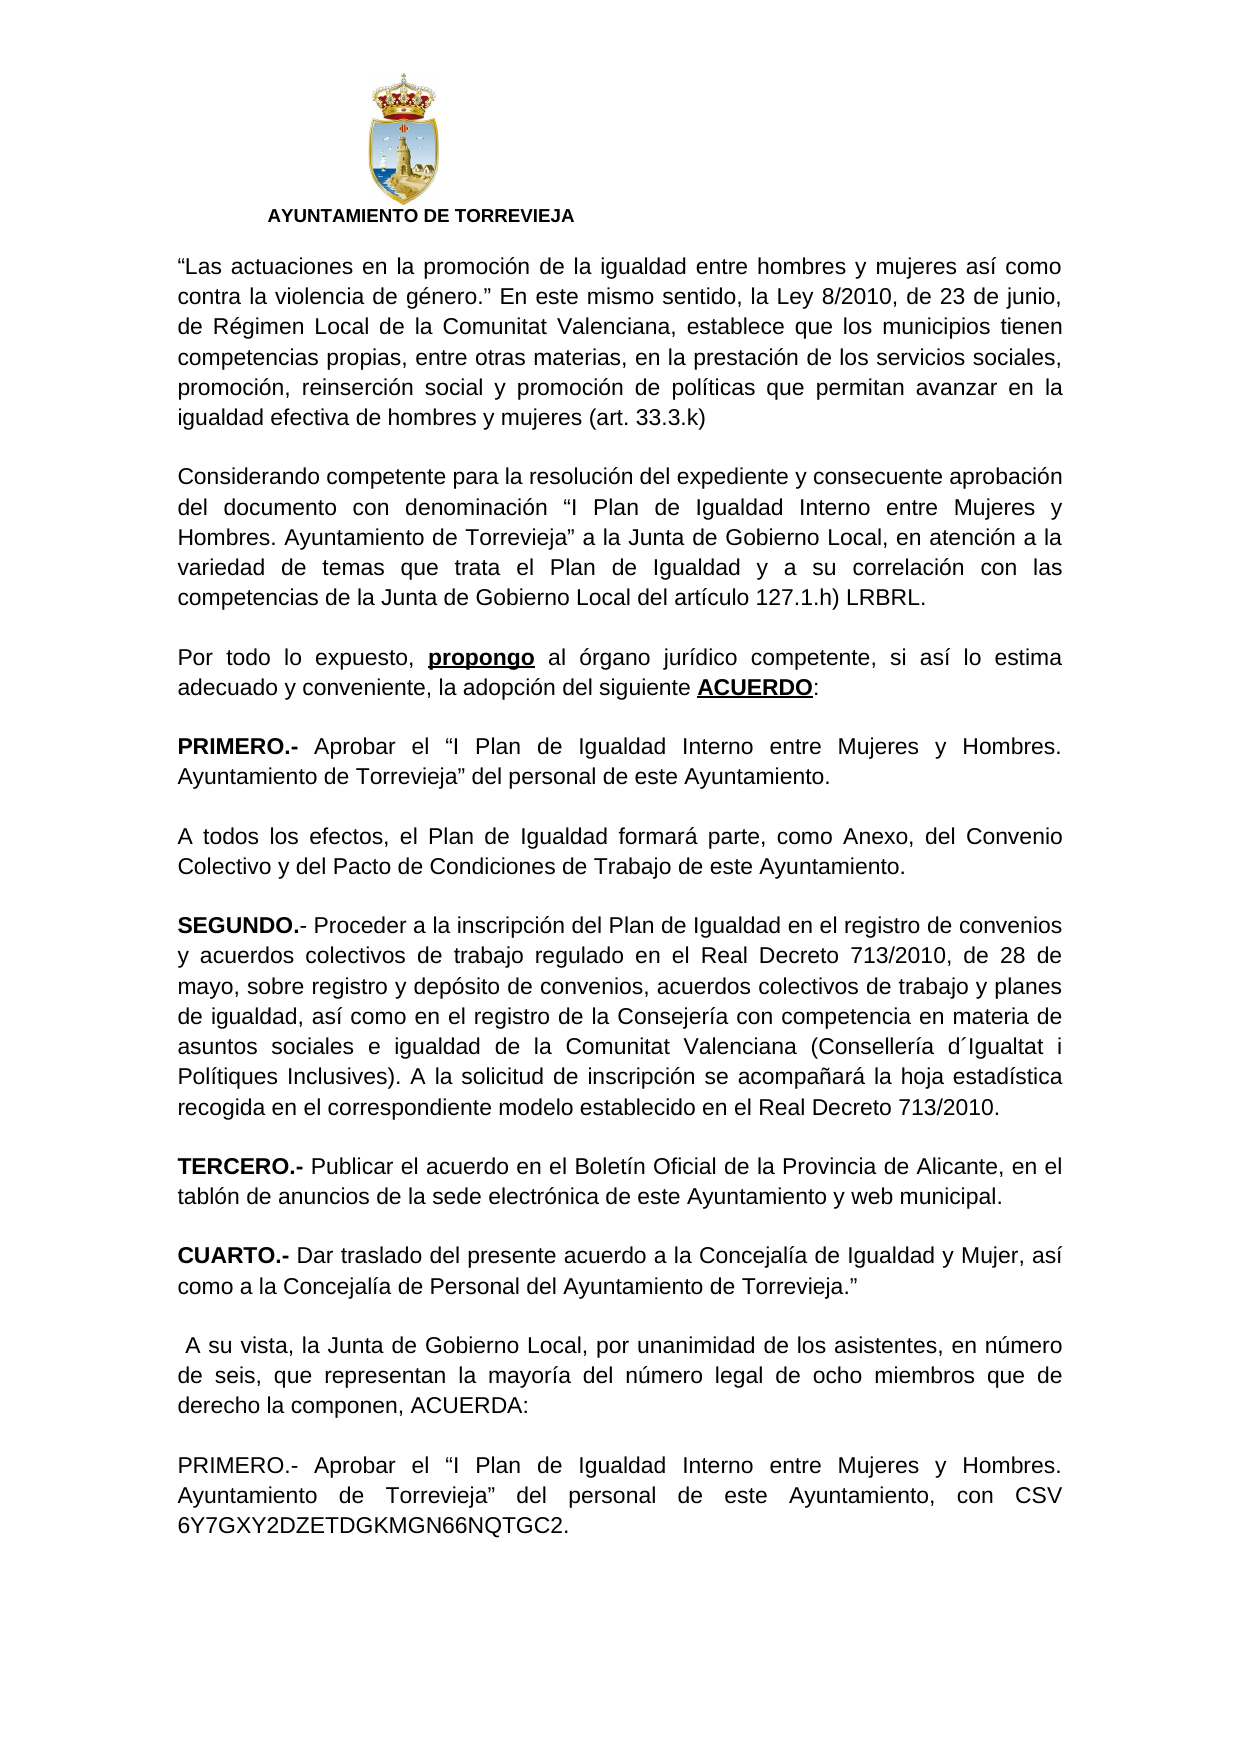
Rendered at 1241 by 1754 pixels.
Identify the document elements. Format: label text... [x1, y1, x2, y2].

text PRIMERO.- Aprobar el “I Plan de Igualdad Interno entre Mujeres y Hombres. Ayuntamiento de Torrevieja” del personal de este Ayuntamiento, con CSV 6Y7GXY2DZETDGKMGN66NQTGC2. [177, 1452, 1063, 1539]
picture [368, 73, 439, 205]
text Por todo lo expuesto, propongo al órgano jurídico competente, si así lo estima adecuado y conveniente, la adopción del siguiente ACUERDO: [177, 643, 1063, 700]
text A todos los efectos, el Plan de Igualdad formará parte, como Anexo, del Convenio Colectivo y del Pacto de Condiciones de Trabajo de este Ayuntamiento. [177, 823, 1063, 879]
text SEGUNDO.- Proceder a la inscripción del Plan de Igualdad en el registro de convenios y acuerdos colectivos de trabajo regulado en el Real Decreto 713/2010, de 28 de mayo, sobre registro y depósito de convenios, acuerdos colectivos de trabajo y planes de igualdad, así como en el registro de la Consejería con competencia en materia de asuntos sociales e igualdad de la Comunitat Valenciana (Consellería d´Igualtat i Polítiques Inclusives). A la solicitud de inscripción se acompañará la hoja estadística recogida en el correspondiente modelo establecido en el Real Decreto 713/2010. [177, 912, 1063, 1120]
text CUARTO.- Dar traslado del presente acuerdo a la Concejalía de Igualdad y Mujer, así como a la Concejalía de Personal del Ayuntamiento de Torrevieja.” [177, 1242, 1063, 1299]
text TERCERO.- Publicar el acuerdo en el Boletín Oficial de la Provincia de Alicante, en el tablón de anuncios de la sede electrónica de este Ayuntamiento y web municipal. [177, 1153, 1063, 1209]
text A su vista, la Junta de Gobierno Local, por unanimidad de los asistentes, en número de seis, que representan la mayoría del número legal de ocho miembros que de derecho la componen, ACUERDA: [177, 1332, 1063, 1419]
text Considerando competente para la resolución del expediente y consecuente aprobación del documento con denominación “I Plan de Igualdad Interno entre Mujeres y Hombres. Ayuntamiento de Torrevieja” a la Junta de Gobierno Local, en atención a la variedad de temas que trata el Plan de Igualdad y a su correlación con las competencias de la Junta de Gobierno Local del artículo 127.1.h) LRBRL. [177, 463, 1063, 611]
text PRIMERO.- Aprobar el “I Plan de Igualdad Interno entre Mujeres y Hombres. Ayuntamiento de Torrevieja” del personal de este Ayuntamiento. [177, 733, 1063, 790]
text “Las actuaciones en la promoción de la igualdad entre hombres y mujeres así como contra la violencia de género.” En este mismo sentido, la Ley 8/2010, de 23 de junio, de Régimen Local de la Comunitat Valenciana, establece que los municipios tienen competencias propias, entre otras materias, en la prestación de los servicios sociales, promoción, reinserción social y promoción de políticas que permitan avanzar en la igualdad efectiva de hombres y mujeres (art. 33.3.k) [177, 253, 1063, 430]
